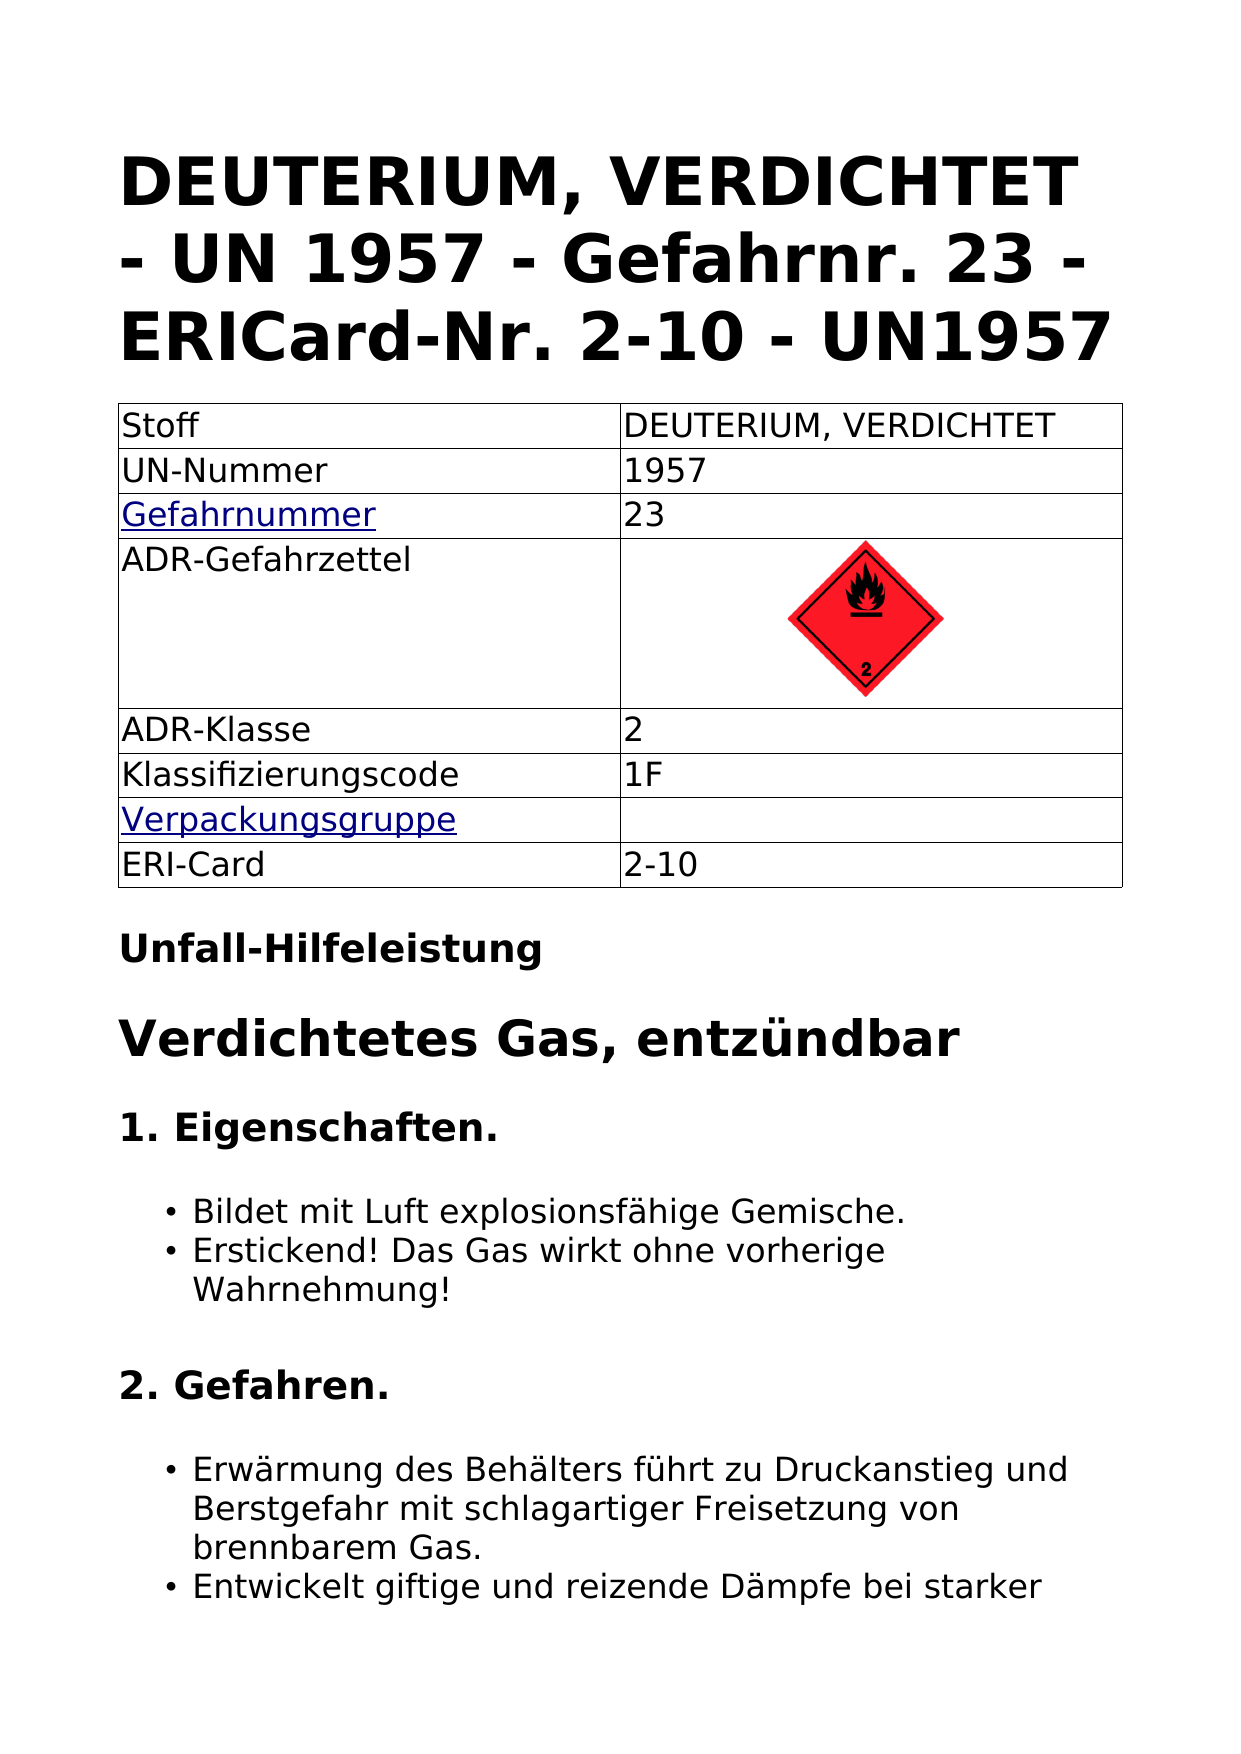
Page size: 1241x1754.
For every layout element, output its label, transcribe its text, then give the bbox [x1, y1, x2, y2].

table_cell 2-10 [621, 843, 1122, 887]
list Erstickend! Das Gas wirkt ohne vorherige Wahrnehmung! [177, 1231, 1122, 1309]
table_header DEUTERIUM, VERDICHTET [621, 404, 1122, 448]
subtitle 2. Gefahren. [118, 1363, 1122, 1409]
table_cell Verpackungsgruppe [119, 798, 620, 842]
table_cell ERI-Card [119, 843, 620, 887]
table_cell 1957 [621, 449, 1122, 493]
subtitle Verdichtetes Gas, entzündbar [118, 1009, 1122, 1068]
table_cell [621, 539, 1122, 708]
table_cell Klassifizierungscode [119, 754, 620, 797]
subtitle 1. Eigenschaften. [118, 1105, 1122, 1150]
table_cell Gefahrnummer [119, 494, 620, 538]
table_cell 1F [621, 754, 1122, 797]
list Erwärmung des Behälters führt zu Druckanstieg und Berstgefahr mit schlagartiger Freisetzung von brennbarem Gas. [177, 1451, 1122, 1567]
table_cell 2 [621, 709, 1122, 752]
table_cell ADR-Klasse [119, 709, 620, 752]
picture [787, 540, 944, 697]
list Bildet mit Luft explosionsfähige Gemische. [177, 1192, 1122, 1231]
table_cell 23 [621, 494, 1122, 538]
table_header Stoff [119, 404, 620, 448]
subtitle Unfall-Hilfeleistung [118, 927, 1122, 972]
subtitle DEUTERIUM, VERDICHTET - UN 1957 - Gefahrnr. 23 - ERICard-Nr. 2-10 - UN1957 [118, 143, 1122, 376]
table_cell ADR-Gefahrzettel [119, 539, 620, 708]
table_cell [621, 798, 1122, 842]
list Entwickelt giftige und reizende Dämpfe bei starker [177, 1567, 1122, 1606]
table_cell UN-Nummer [119, 449, 620, 493]
